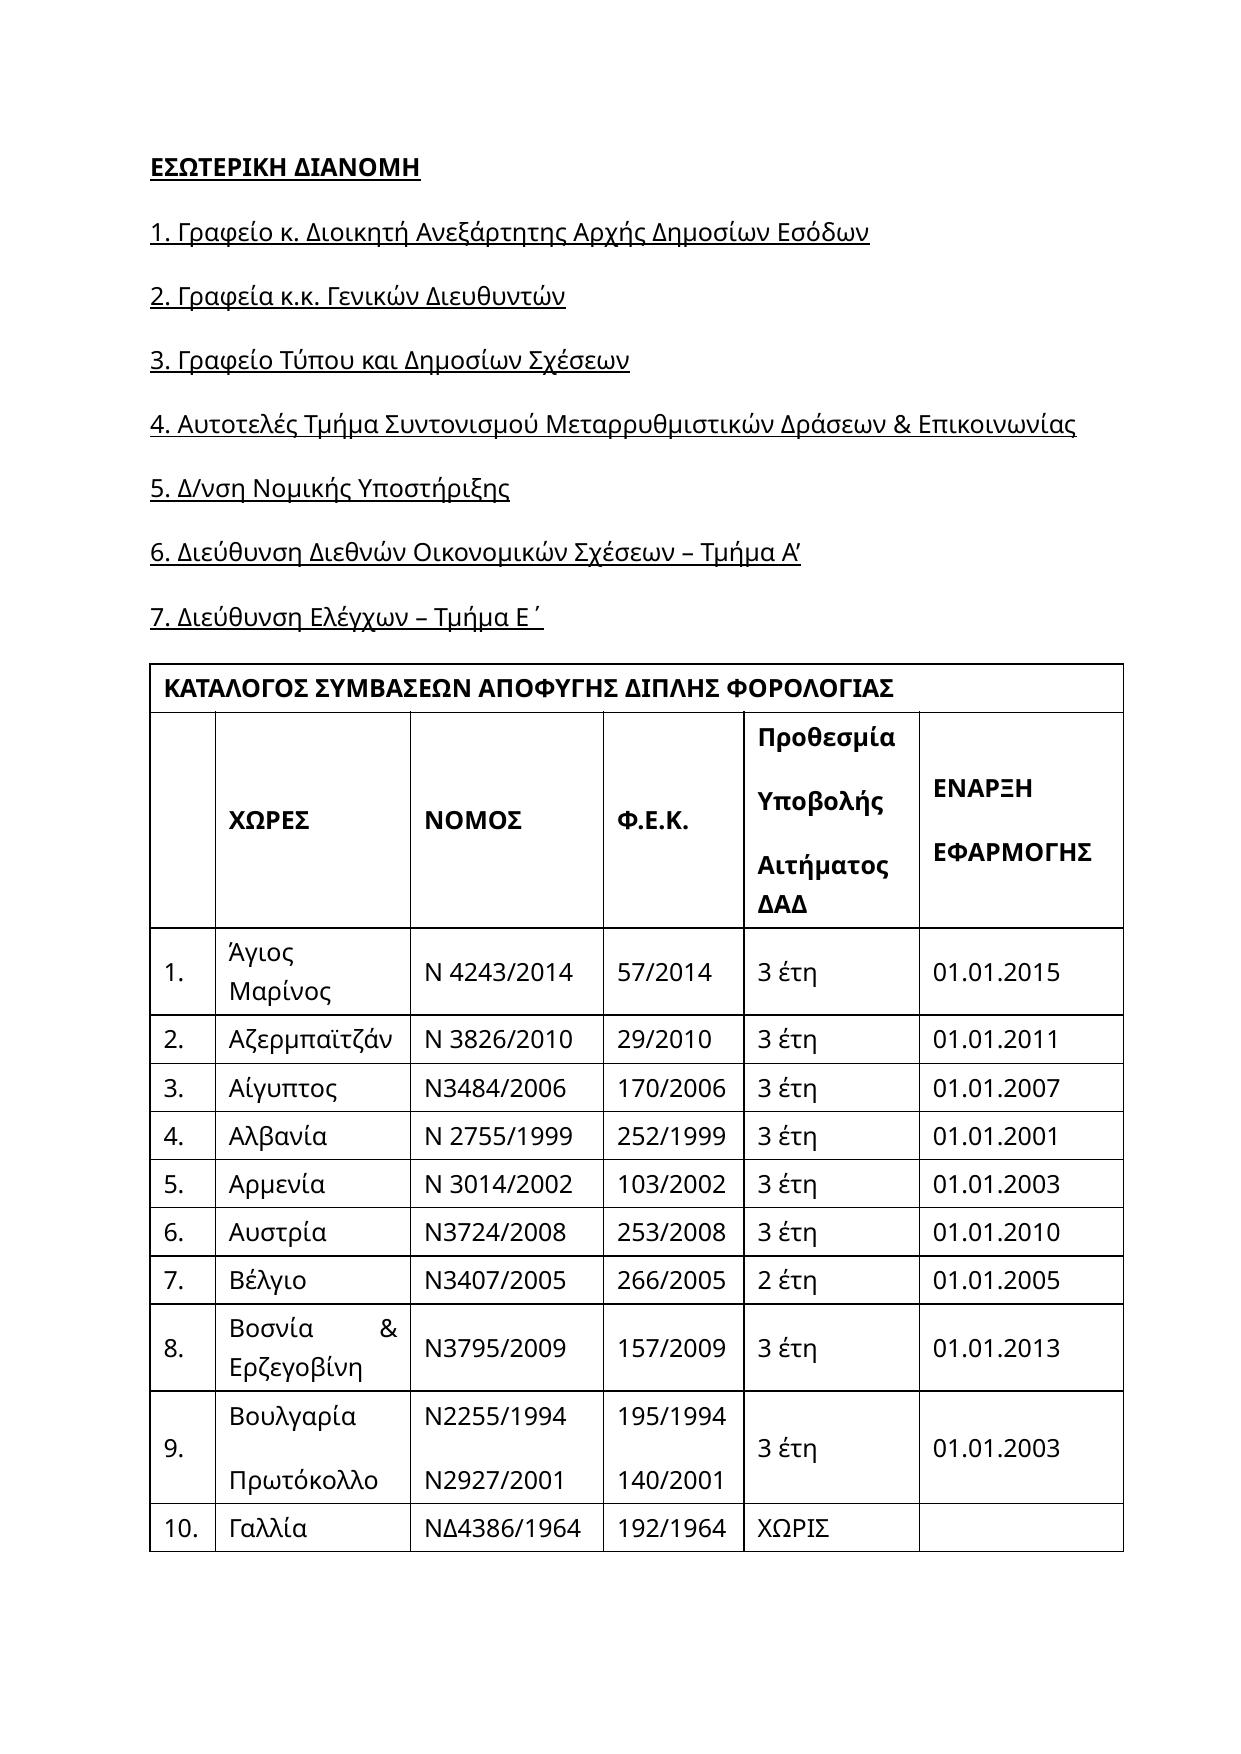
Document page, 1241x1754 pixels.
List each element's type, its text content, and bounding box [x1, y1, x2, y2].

table_cell 266/2005 [604, 1257, 743, 1303]
table_cell ΧΩΡΕΣ [216, 713, 410, 927]
table_cell 01.01.2003 [920, 1160, 1123, 1207]
table_cell Βοσνία & Ερζεγοβίνη [216, 1305, 410, 1390]
table_cell Αυστρία [216, 1208, 410, 1255]
table_cell Ν3724/2008 [411, 1208, 603, 1255]
table_cell 3. [151, 1064, 215, 1111]
table_cell Ν3795/2009 [411, 1305, 603, 1390]
table_cell Βουλγαρία Πρωτόκολλο [216, 1392, 410, 1503]
text 4. Αυτοτελές Τμήμα Συντονισμού Μεταρρυθμιστικών Δράσεων & Επικοινωνίας [150, 407, 1090, 441]
table_cell 170/2006 [604, 1064, 743, 1111]
text 7. Διεύθυνση Ελέγχων – Τμήμα Ε΄ [150, 599, 1090, 633]
table_cell 3 έτη [745, 1064, 919, 1111]
text 3. Γραφείο Τύπου και Δημοσίων Σχέσεων [150, 342, 1090, 377]
text 5. Δ/νση Νομικής Υποστήριξης [150, 471, 1090, 505]
table_cell 3 έτη [745, 1112, 919, 1159]
table_cell 01.01.2001 [920, 1112, 1123, 1159]
table_cell 195/1994 140/2001 [604, 1392, 743, 1503]
table_cell Προθεσμία Υποβολής Αιτήματος ΔΑΔ [745, 713, 919, 927]
table_cell 01.01.2015 [920, 929, 1123, 1014]
table_cell 252/1999 [604, 1112, 743, 1159]
table_cell 3 έτη [745, 1392, 919, 1503]
table_cell 8. [151, 1305, 215, 1390]
text 6. Διεύθυνση Διεθνών Οικονομικών Σχέσεων – Τμήμα Α’ [150, 535, 1090, 569]
table_cell ΕΝΑΡΞΗ ΕΦΑΡΜΟΓΗΣ [920, 713, 1123, 927]
table_cell 10. [151, 1504, 215, 1551]
table_cell 3 έτη [745, 1305, 919, 1390]
table_cell 6. [151, 1208, 215, 1255]
table_cell Ν 4243/2014 [411, 929, 603, 1014]
table_cell [151, 713, 215, 927]
table_cell Ν 3826/2010 [411, 1016, 603, 1062]
table_cell 3 έτη [745, 1208, 919, 1255]
table_cell 01.01.2011 [920, 1016, 1123, 1062]
table_cell Φ.Ε.Κ. [604, 713, 743, 927]
table_cell 103/2002 [604, 1160, 743, 1207]
table_cell 57/2014 [604, 929, 743, 1014]
table_cell 01.01.2007 [920, 1064, 1123, 1111]
table_cell Αλβανία [216, 1112, 410, 1159]
table_cell 01.01.2013 [920, 1305, 1123, 1390]
text 2. Γραφεία κ.κ. Γενικών Διευθυντών [150, 278, 1090, 312]
table_cell 29/2010 [604, 1016, 743, 1062]
table_cell [920, 1504, 1123, 1551]
text ΕΣΩΤΕΡΙΚΗ ΔΙΑΝΟΜΗ [150, 150, 1090, 184]
table_cell ΝΔ4386/1964 [411, 1504, 603, 1551]
table_cell Αίγυπτος [216, 1064, 410, 1111]
table_cell Άγιος Μαρίνος [216, 929, 410, 1014]
table_cell 253/2008 [604, 1208, 743, 1255]
table_cell 2. [151, 1016, 215, 1062]
table_cell Ν 3014/2002 [411, 1160, 603, 1207]
table_cell Αρμενία [216, 1160, 410, 1207]
table_cell 192/1964 [604, 1504, 743, 1551]
table_cell Γαλλία [216, 1504, 410, 1551]
table_cell 4. [151, 1112, 215, 1159]
table_cell 3 έτη [745, 1160, 919, 1207]
table_cell Ν2255/1994 Ν2927/2001 [411, 1392, 603, 1503]
table_cell 01.01.2005 [920, 1257, 1123, 1303]
table_cell Ν3407/2005 [411, 1257, 603, 1303]
table_cell Ν3484/2006 [411, 1064, 603, 1111]
table_cell 2 έτη [745, 1257, 919, 1303]
table_cell Βέλγιο [216, 1257, 410, 1303]
table_header ΚΑΤΑΛΟΓΟΣ ΣΥΜΒΑΣΕΩΝ ΑΠΟΦΥΓΗΣ ΔΙΠΛΗΣ ΦΟΡΟΛΟΓΙΑΣ [151, 665, 1123, 711]
table_cell Ν 2755/1999 [411, 1112, 603, 1159]
table_cell Αζερμπαϊτζάν [216, 1016, 410, 1062]
table_cell 9. [151, 1392, 215, 1503]
table_cell 1. [151, 929, 215, 1014]
table_cell 157/2009 [604, 1305, 743, 1390]
table_cell 3 έτη [745, 929, 919, 1014]
table_cell ΧΩΡΙΣ [745, 1504, 919, 1551]
table_cell 01.01.2010 [920, 1208, 1123, 1255]
table_cell 01.01.2003 [920, 1392, 1123, 1503]
table_cell 7. [151, 1257, 215, 1303]
text 1. Γραφείο κ. Διοικητή Ανεξάρτητης Αρχής Δημοσίων Εσόδων [150, 214, 1090, 248]
table_cell ΝΟΜΟΣ [411, 713, 603, 927]
table_cell 5. [151, 1160, 215, 1207]
table_cell 3 έτη [745, 1016, 919, 1062]
